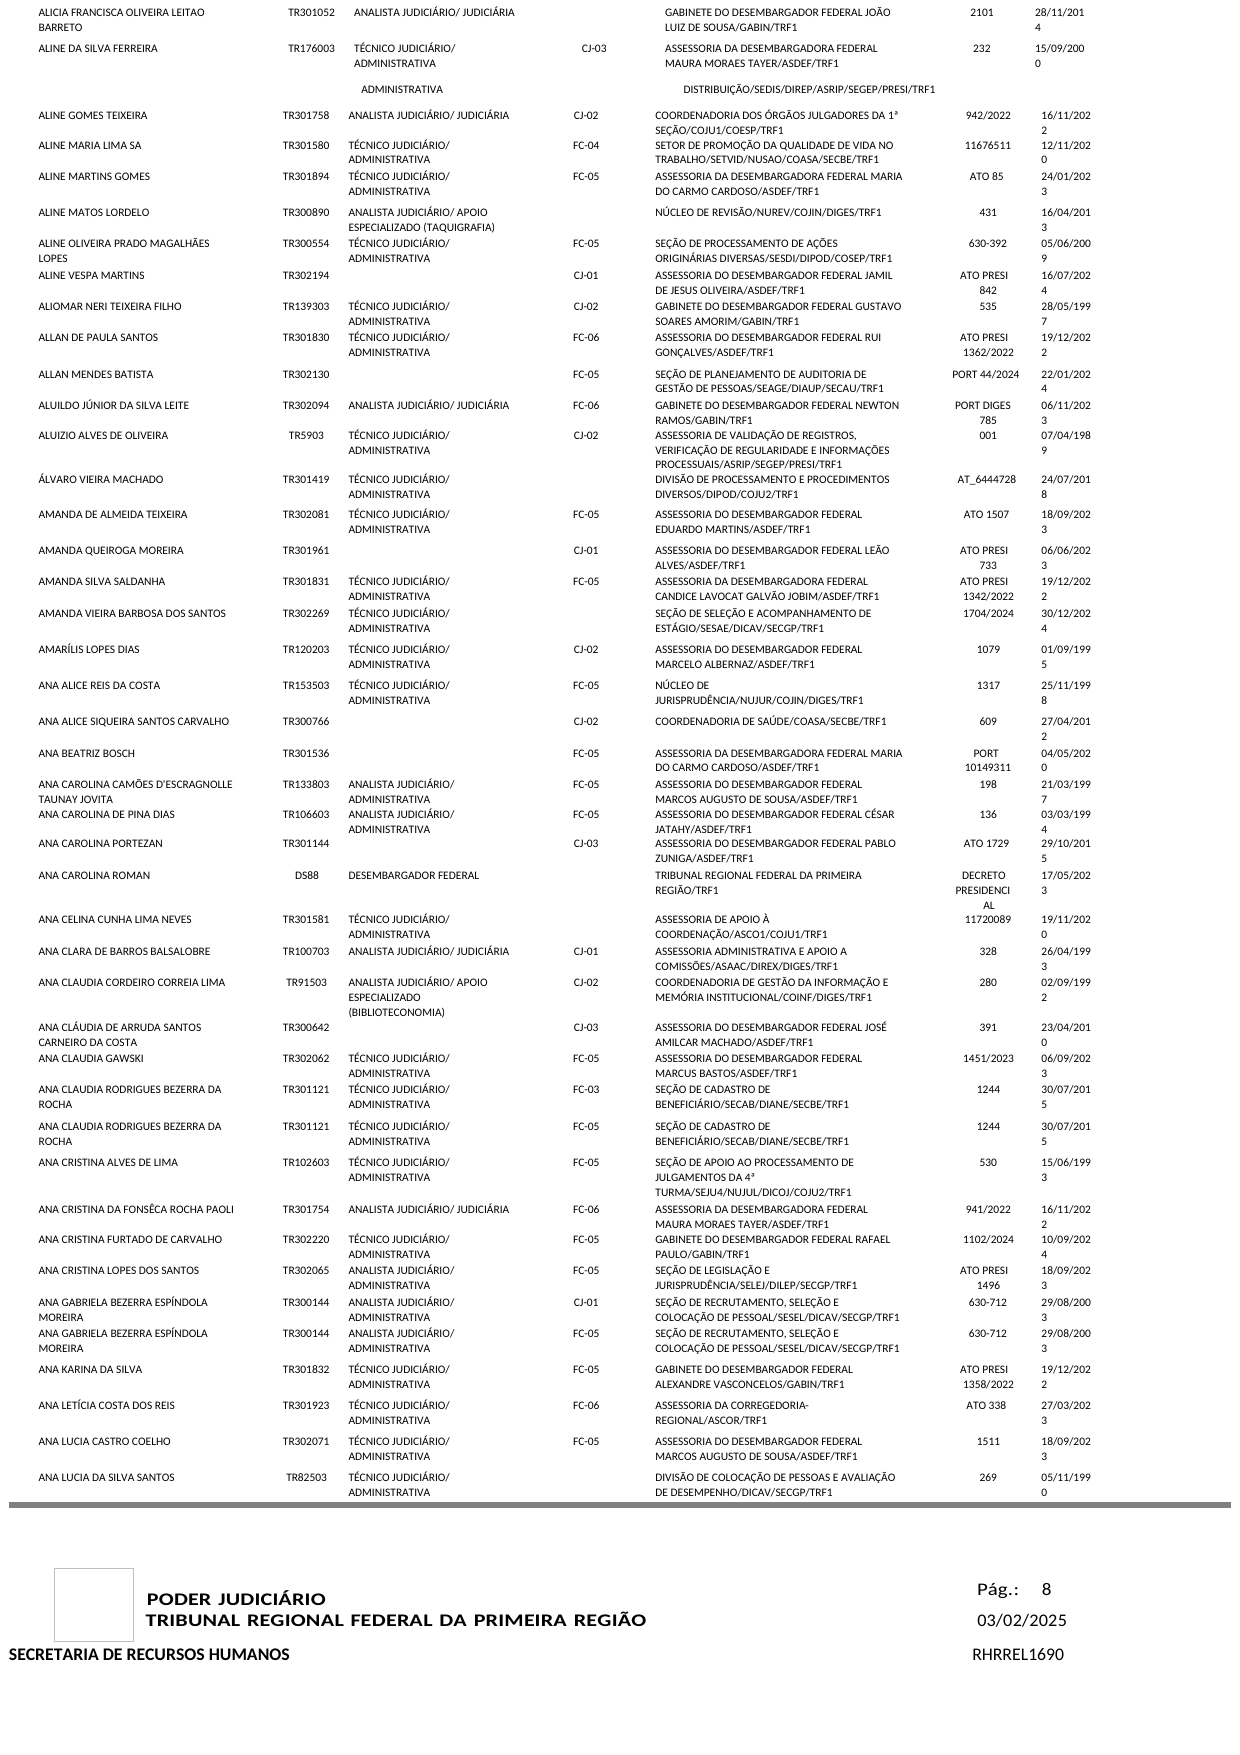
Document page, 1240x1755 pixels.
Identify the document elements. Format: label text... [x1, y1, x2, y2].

table_cell ALUILDO JÚNIOR DA SILVA LEITE [38, 398, 283, 428]
table_cell 17/05/2023 [1034, 868, 1096, 913]
table_cell 136 [952, 807, 1034, 837]
table_cell ANALISTA JUDICIÁRIO/ JUDICIÁRIA [348, 1203, 573, 1232]
table_cell SETOR DE PROMOÇÃO DA QUALIDADE DE VIDA NO TRABALHO/SETVID/NUSAO/COASA/SECBE/TRF1 [655, 138, 952, 169]
table_cell TR91503 [283, 975, 348, 1020]
table_cell TRIBUNAL REGIONAL FEDERAL DA PRIMEIRA REGIÃO/TRF1 [655, 868, 952, 913]
table_cell ASSESSORIA DO DESEMBARGADOR FEDERAL MARCOS AUGUSTO DE SOUSA/ASDEF/TRF1 [655, 1435, 952, 1471]
table_cell 23/04/2010 [1034, 1020, 1096, 1051]
table_cell 05/06/2009 [1034, 237, 1096, 268]
table_cell TR301536 [283, 746, 348, 777]
table_cell SEÇÃO DE PROCESSAMENTO DE AÇÕES ORIGINÁRIAS DIVERSAS/SESDI/DIPOD/COSEP/TRF1 [655, 237, 952, 268]
table_cell DIVISÃO DE COLOCAÇÃO DE PESSOAS E AVALIAÇÃO DE DESEMPENHO/DICAV/SECGP/TRF1 [655, 1471, 952, 1502]
table_cell AMARÍLIS LOPES DIAS [38, 642, 283, 678]
table_cell GABINETE DO DESEMBARGADOR FEDERAL GUSTAVO SOARES AMORIM/GABIN/TRF1 [655, 300, 952, 331]
table_cell 28/05/1997 [1034, 300, 1096, 331]
table_cell TÉCNICO JUDICIÁRIO/ ADMINISTRATIVA [348, 1119, 573, 1155]
table_cell ANA ALICE REIS DA COSTA [38, 678, 283, 714]
table_cell ANA CRISTINA ALVES DE LIMA [38, 1155, 283, 1203]
table_cell FC-04 [573, 138, 655, 169]
table_cell 232 [945, 41, 1035, 71]
table_cell SEÇÃO DE SELEÇÃO E ACOMPANHAMENTO DE ESTÁGIO/SESAE/DICAV/SECGP/TRF1 [655, 606, 952, 642]
table_cell AMANDA SILVA SALDANHA [38, 575, 283, 606]
table_cell ASSESSORIA DA DESEMBARGADORA FEDERAL MARIA DO CARMO CARDOSO/ASDEF/TRF1 [655, 169, 952, 205]
table_cell 11720089 [952, 913, 1034, 944]
table_cell TR302062 [283, 1051, 348, 1083]
table_cell TR302071 [283, 1435, 348, 1471]
table_cell TR300766 [283, 714, 348, 746]
table_cell ASSESSORIA DA DESEMBARGADORA FEDERAL MAURA MORAES TAYER/ASDEF/TRF1 [655, 1203, 952, 1232]
table_cell TR300144 [283, 1326, 348, 1362]
table_cell ANALISTA JUDICIÁRIO/ ADMINISTRATIVA [348, 1326, 573, 1362]
table_cell FC-06 [573, 398, 655, 428]
table_cell FC-05 [573, 807, 655, 837]
table_cell FC-05 [573, 367, 655, 398]
table_cell 29/08/2003 [1034, 1295, 1096, 1326]
table_cell TR301052 [288, 5, 354, 41]
table_cell [348, 268, 573, 299]
table_cell SEÇÃO DE CADASTRO DE BENEFICIÁRIO/SECAB/DIANE/SECBE/TRF1 [655, 1119, 952, 1155]
table_cell 535 [952, 300, 1034, 331]
table_cell TR301121 [283, 1083, 348, 1119]
table_cell 18/09/2023 [1034, 1435, 1096, 1471]
table_cell ANA CLAUDIA RODRIGUES BEZERRA DA ROCHA [38, 1119, 283, 1155]
table_cell TR82503 [283, 1471, 348, 1502]
table_cell TÉCNICO JUDICIÁRIO/ ADMINISTRATIVA [348, 1051, 573, 1083]
table_cell TR300554 [283, 237, 348, 268]
table_cell TÉCNICO JUDICIÁRIO/ ADMINISTRATIVA [348, 678, 573, 714]
table_cell ANA GABRIELA BEZERRA ESPÍNDOLA MOREIRA [38, 1295, 283, 1326]
table_cell TÉCNICO JUDICIÁRIO/ ADMINISTRATIVA [348, 473, 573, 507]
table_cell TR301419 [283, 473, 348, 507]
table_cell [348, 837, 573, 868]
table_cell FC-05 [573, 169, 655, 205]
table_cell 30/07/2015 [1034, 1119, 1096, 1155]
table_cell 19/12/2022 [1034, 1362, 1096, 1398]
table_cell SEÇÃO DE PLANEJAMENTO DE AUDITORIA DE GESTÃO DE PESSOAS/SEAGE/DIAUP/SECAU/TRF1 [655, 367, 952, 398]
table_cell ASSESSORIA DA CORREGEDORIA- REGIONAL/ASCOR/TRF1 [655, 1399, 952, 1434]
table_cell TÉCNICO JUDICIÁRIO/ ADMINISTRATIVA [348, 606, 573, 642]
table_cell SEÇÃO DE APOIO AO PROCESSAMENTO DE JULGAMENTOS DA 4ª TURMA/SEJU4/NUJUL/DICOJ/COJU2/TRF1 [655, 1155, 952, 1203]
table_cell 19/12/2022 [1034, 331, 1096, 367]
table_cell ALLAN DE PAULA SANTOS [38, 331, 283, 367]
table_cell FC-06 [573, 1203, 655, 1232]
table_cell 630-712 [952, 1326, 1034, 1362]
table_cell 1704/2024 [952, 606, 1034, 642]
table_cell ASSESSORIA DO DESEMBARGADOR FEDERAL EDUARDO MARTINS/ASDEF/TRF1 [655, 507, 952, 543]
table_cell ANA CRISTINA LOPES DOS SANTOS [38, 1264, 283, 1295]
table_cell 16/04/2013 [1034, 205, 1096, 237]
table_cell CJ-02 [573, 428, 655, 473]
table_cell 1451/2023 [952, 1051, 1034, 1083]
table_cell FC-05 [573, 507, 655, 543]
table_cell ALIOMAR NERI TEIXEIRA FILHO [38, 300, 283, 331]
table_cell FC-05 [573, 1233, 655, 1264]
table_cell AMANDA QUEIROGA MOREIRA [38, 543, 283, 575]
table_cell 2101 [945, 5, 1035, 41]
table_cell 328 [952, 944, 1034, 975]
table_cell FC-05 [573, 1326, 655, 1362]
table_cell ATO PRESI 1342/2022 [952, 575, 1034, 606]
table_cell 27/04/2012 [1034, 714, 1096, 746]
table_cell 15/09/2000 [1035, 41, 1089, 71]
table_cell CJ-02 [573, 714, 655, 746]
table_cell ATO PRESI 1496 [952, 1264, 1034, 1295]
table_cell 1511 [952, 1435, 1034, 1471]
table_cell 18/09/2023 [1034, 507, 1096, 543]
table_cell ASSESSORIA DA DESEMBARGADORA FEDERAL MAURA MORAES TAYER/ASDEF/TRF1 [665, 41, 945, 71]
table_cell 11676511 [952, 138, 1034, 169]
table_cell 25/11/1998 [1034, 678, 1096, 714]
table_cell TR176003 [288, 41, 354, 71]
table_cell TÉCNICO JUDICIÁRIO/ ADMINISTRATIVA [354, 41, 581, 71]
table_cell [573, 1471, 655, 1502]
table_cell ANALISTA JUDICIÁRIO/ ADMINISTRATIVA [348, 1295, 573, 1326]
table_cell ATO 338 [952, 1399, 1034, 1434]
table_cell FC-05 [573, 1435, 655, 1471]
table_cell ASSESSORIA DO DESEMBARGADOR FEDERAL MARCELO ALBERNAZ/ASDEF/TRF1 [655, 642, 952, 678]
table_cell TÉCNICO JUDICIÁRIO/ ADMINISTRATIVA [348, 913, 573, 944]
table_cell 1244 [952, 1119, 1034, 1155]
table_cell FC-05 [573, 1155, 655, 1203]
table_cell 1244 [952, 1083, 1034, 1119]
table_cell TR301580 [283, 138, 348, 169]
table_cell DIVISÃO DE PROCESSAMENTO E PROCEDIMENTOS DIVERSOS/DIPOD/COJU2/TRF1 [655, 473, 952, 507]
table_cell TR300144 [283, 1295, 348, 1326]
table_cell TR301581 [283, 913, 348, 944]
table_cell ASSESSORIA DO DESEMBARGADOR FEDERAL RUI GONÇALVES/ASDEF/TRF1 [655, 331, 952, 367]
table_cell ANA CRISTINA DA FONSÊCA ROCHA PAOLI [38, 1203, 283, 1232]
table_cell FC-05 [573, 1119, 655, 1155]
table_cell SEÇÃO DE RECRUTAMENTO, SELEÇÃO E COLOCAÇÃO DE PESSOAL/SESEL/DICAV/SECGP/TRF1 [655, 1295, 952, 1326]
table_cell COORDENADORIA DE SAÚDE/COASA/SECBE/TRF1 [655, 714, 952, 746]
table_cell 03/03/1994 [1034, 807, 1096, 837]
table_cell ATO 1507 [952, 507, 1034, 543]
table_cell TÉCNICO JUDICIÁRIO/ ADMINISTRATIVA [348, 300, 573, 331]
table_cell TR120203 [283, 642, 348, 678]
table_cell ATO PRESI 733 [952, 543, 1034, 575]
table_cell ALICIA FRANCISCA OLIVEIRA LEITAO BARRETO [38, 5, 288, 41]
table_cell ALINE DA SILVA FERREIRA [38, 41, 288, 71]
table_cell 941/2022 [952, 1203, 1034, 1232]
table_cell 24/01/2023 [1034, 169, 1096, 205]
table_cell TR302081 [283, 507, 348, 543]
table_cell TÉCNICO JUDICIÁRIO/ ADMINISTRATIVA [348, 428, 573, 473]
table_cell FC-03 [573, 1083, 655, 1119]
table_cell TR301830 [283, 331, 348, 367]
table_header COORDENADORIA DOS ÓRGÃOS JULGADORES DA 1ª SEÇÃO/COJU1/COESP/TRF1 [655, 108, 952, 138]
table_cell FC-06 [573, 331, 655, 367]
table_cell TR5903 [283, 428, 348, 473]
table_cell AT_6444728 [952, 473, 1034, 507]
table_cell FC-05 [573, 237, 655, 268]
table_cell FC-05 [573, 1051, 655, 1083]
table_cell ANALISTA JUDICIÁRIO/ ADMINISTRATIVA [348, 807, 573, 837]
table_cell NÚCLEO DE JURISPRUDÊNCIA/NUJUR/COJIN/DIGES/TRF1 [655, 678, 952, 714]
table_cell 06/06/2023 [1034, 543, 1096, 575]
table_cell 30/07/2015 [1034, 1083, 1096, 1119]
table_cell TR302220 [283, 1233, 348, 1264]
table_cell 01/09/1995 [1034, 642, 1096, 678]
table_cell PORT 44/2024 [952, 367, 1034, 398]
table_cell ANA GABRIELA BEZERRA ESPÍNDOLA MOREIRA [38, 1326, 283, 1362]
table_cell TÉCNICO JUDICIÁRIO/ ADMINISTRATIVA [348, 507, 573, 543]
table_cell TR301832 [283, 1362, 348, 1398]
table_cell 02/09/1992 [1034, 975, 1096, 1020]
table_cell ATO PRESI 1362/2022 [952, 331, 1034, 367]
table_cell ANALISTA JUDICIÁRIO/ JUDICIÁRIA [348, 944, 573, 975]
table_cell ANA CLAUDIA RODRIGUES BEZERRA DA ROCHA [38, 1083, 283, 1119]
table_cell SEÇÃO DE CADASTRO DE BENEFICIÁRIO/SECAB/DIANE/SECBE/TRF1 [655, 1083, 952, 1119]
table_cell [348, 714, 573, 746]
table_cell FC-05 [573, 777, 655, 807]
table_cell ANA LUCIA DA SILVA SANTOS [38, 1471, 283, 1502]
table_cell TR302269 [283, 606, 348, 642]
table_cell ANALISTA JUDICIÁRIO/ APOIO ESPECIALIZADO (TAQUIGRAFIA) [348, 205, 573, 237]
table_cell ANA CRISTINA FURTADO DE CARVALHO [38, 1233, 283, 1264]
table_cell ALINE MATOS LORDELO [38, 205, 283, 237]
table_cell CJ-02 [573, 300, 655, 331]
table_cell 27/03/2023 [1034, 1399, 1096, 1434]
table_cell ÁLVARO VIEIRA MACHADO [38, 473, 283, 507]
table_cell 198 [952, 777, 1034, 807]
table_cell [348, 746, 573, 777]
table_cell ASSESSORIA DA DESEMBARGADORA FEDERAL MARIA DO CARMO CARDOSO/ASDEF/TRF1 [655, 746, 952, 777]
table_cell [573, 205, 655, 237]
table_cell TÉCNICO JUDICIÁRIO/ ADMINISTRATIVA [348, 1233, 573, 1264]
table_cell DS88 [283, 868, 348, 913]
table_cell ANALISTA JUDICIÁRIO/ APOIO ESPECIALIZADO (BIBLIOTECONOMIA) [348, 975, 573, 1020]
table_cell 05/11/1990 [1034, 1471, 1096, 1502]
table_cell ATO 85 [952, 169, 1034, 205]
table_cell ASSESSORIA ADMINISTRATIVA E APOIO A COMISSÕES/ASAAC/DIREX/DIGES/TRF1 [655, 944, 952, 975]
table_cell ANA CLAUDIA CORDEIRO CORREIA LIMA [38, 975, 283, 1020]
table_cell CJ-03 [573, 837, 655, 868]
table_cell TR139303 [283, 300, 348, 331]
table_cell ALINE MARTINS GOMES [38, 169, 283, 205]
table_cell 1317 [952, 678, 1034, 714]
table_cell TR302094 [283, 398, 348, 428]
table_cell TR133803 [283, 777, 348, 807]
table_cell GABINETE DO DESEMBARGADOR FEDERAL RAFAEL PAULO/GABIN/TRF1 [655, 1233, 952, 1264]
table_header ALINE GOMES TEIXEIRA [38, 108, 283, 138]
table_cell 29/08/2003 [1034, 1326, 1096, 1362]
table_cell ANA LETÍCIA COSTA DOS REIS [38, 1399, 283, 1434]
table_cell ALUIZIO ALVES DE OLIVEIRA [38, 428, 283, 473]
table_cell ANA CLÁUDIA DE ARRUDA SANTOS CARNEIRO DA COSTA [38, 1020, 283, 1051]
table_cell ANA LUCIA CASTRO COELHO [38, 1435, 283, 1471]
table_cell 30/12/2024 [1034, 606, 1096, 642]
table_cell FC-05 [573, 746, 655, 777]
table_header ANALISTA JUDICIÁRIO/ JUDICIÁRIA [348, 108, 573, 138]
table_cell CJ-02 [573, 975, 655, 1020]
table_cell TR153503 [283, 678, 348, 714]
table_cell TR100703 [283, 944, 348, 975]
table_cell [348, 1020, 573, 1051]
table_cell ANA ALICE SIQUEIRA SANTOS CARVALHO [38, 714, 283, 746]
table_cell ANALISTA JUDICIÁRIO/ JUDICIÁRIA [348, 398, 573, 428]
table_cell 19/12/2022 [1034, 575, 1096, 606]
table_cell ANA CLAUDIA GAWSKI [38, 1051, 283, 1083]
table_cell 06/11/2023 [1034, 398, 1096, 428]
table_cell TÉCNICO JUDICIÁRIO/ ADMINISTRATIVA [348, 1155, 573, 1203]
table_cell 001 [952, 428, 1034, 473]
table_cell CJ-03 [573, 1020, 655, 1051]
table_header CJ-02 [573, 108, 655, 138]
table_cell TR302194 [283, 268, 348, 299]
table_cell FC-06 [573, 1399, 655, 1434]
table_cell GABINETE DO DESEMBARGADOR FEDERAL JOÃO LUIZ DE SOUSA/GABIN/TRF1 [665, 5, 945, 41]
table_cell ASSESSORIA DO DESEMBARGADOR FEDERAL JOSÉ AMILCAR MACHADO/ASDEF/TRF1 [655, 1020, 952, 1051]
table_cell PORT DIGES 785 [952, 398, 1034, 428]
table_cell 26/04/1993 [1034, 944, 1096, 975]
table_cell TR301144 [283, 837, 348, 868]
table_cell ASSESSORIA DO DESEMBARGADOR FEDERAL JAMIL DE JESUS OLIVEIRA/ASDEF/TRF1 [655, 268, 952, 299]
table_cell [573, 473, 655, 507]
table_cell TÉCNICO JUDICIÁRIO/ ADMINISTRATIVA [348, 1362, 573, 1398]
table_cell 29/10/2015 [1034, 837, 1096, 868]
table_cell 391 [952, 1020, 1034, 1051]
table_cell TR300642 [283, 1020, 348, 1051]
table_cell 1079 [952, 642, 1034, 678]
table_cell FC-05 [573, 575, 655, 606]
table_cell ANA CAROLINA ROMAN [38, 868, 283, 913]
table_cell ATO 1729 [952, 837, 1034, 868]
table_cell CJ-02 [573, 642, 655, 678]
table_cell 16/11/2022 [1034, 1203, 1096, 1232]
table_cell 530 [952, 1155, 1034, 1203]
table_cell TÉCNICO JUDICIÁRIO/ ADMINISTRATIVA [348, 1435, 573, 1471]
table_cell 19/11/2020 [1034, 913, 1096, 944]
table_cell TR106603 [283, 807, 348, 837]
table_cell ANA CAROLINA PORTEZAN [38, 837, 283, 868]
table_cell ANALISTA JUDICIÁRIO/ JUDICIÁRIA [354, 5, 581, 41]
table_cell TR301923 [283, 1399, 348, 1434]
table_cell [348, 367, 573, 398]
table_cell TR302130 [283, 367, 348, 398]
table_cell 630-712 [952, 1295, 1034, 1326]
table_cell 269 [952, 1471, 1034, 1502]
table_cell TÉCNICO JUDICIÁRIO/ ADMINISTRATIVA [348, 237, 573, 268]
table_cell [573, 913, 655, 944]
table_cell TR301831 [283, 575, 348, 606]
table_cell ASSESSORIA DA DESEMBARGADORA FEDERAL CANDICE LAVOCAT GALVÃO JOBIM/ASDEF/TRF1 [655, 575, 952, 606]
table_cell ASSESSORIA DE APOIO À COORDENAÇÃO/ASCO1/COJU1/TRF1 [655, 913, 952, 944]
table_cell ATO PRESI 842 [952, 268, 1034, 299]
table_cell DESEMBARGADOR FEDERAL [348, 868, 573, 913]
table_cell COORDENADORIA DE GESTÃO DA INFORMAÇÃO E MEMÓRIA INSTITUCIONAL/COINF/DIGES/TRF1 [655, 975, 952, 1020]
table_cell ASSESSORIA DO DESEMBARGADOR FEDERAL MARCOS AUGUSTO DE SOUSA/ASDEF/TRF1 [655, 777, 952, 807]
table_cell 609 [952, 714, 1034, 746]
table_cell SEÇÃO DE LEGISLAÇÃO E JURISPRUDÊNCIA/SELEJ/DILEP/SECGP/TRF1 [655, 1264, 952, 1295]
table_cell TÉCNICO JUDICIÁRIO/ ADMINISTRATIVA [348, 1399, 573, 1434]
table_cell TÉCNICO JUDICIÁRIO/ ADMINISTRATIVA [348, 1083, 573, 1119]
table_cell TR301754 [283, 1203, 348, 1232]
table_cell 630-392 [952, 237, 1034, 268]
table_cell CJ-01 [573, 1295, 655, 1326]
table_cell 16/07/2024 [1034, 268, 1096, 299]
table_cell [573, 606, 655, 642]
table_cell TR301961 [283, 543, 348, 575]
table_cell TÉCNICO JUDICIÁRIO/ ADMINISTRATIVA [348, 138, 573, 169]
table_cell TÉCNICO JUDICIÁRIO/ ADMINISTRATIVA [348, 575, 573, 606]
table_cell TR300890 [283, 205, 348, 237]
table_cell [348, 543, 573, 575]
table_cell 21/03/1997 [1034, 777, 1096, 807]
table_cell ASSESSORIA DO DESEMBARGADOR FEDERAL CÉSAR JATAHY/ASDEF/TRF1 [655, 807, 952, 837]
table_cell CJ-01 [573, 543, 655, 575]
table_cell [581, 5, 665, 41]
table_cell ATO PRESI 1358/2022 [952, 1362, 1034, 1398]
table_cell 24/07/2018 [1034, 473, 1096, 507]
table_cell ANALISTA JUDICIÁRIO/ ADMINISTRATIVA [348, 1264, 573, 1295]
table_cell 07/04/1989 [1034, 428, 1096, 473]
table_cell FC-05 [573, 678, 655, 714]
table_cell 28/11/2014 [1035, 5, 1089, 41]
table_cell TR302065 [283, 1264, 348, 1295]
table_cell PORT 10149311 [952, 746, 1034, 777]
table_cell NÚCLEO DE REVISÃO/NUREV/COJIN/DIGES/TRF1 [655, 205, 952, 237]
table_cell ALINE VESPA MARTINS [38, 268, 283, 299]
table_cell ANA KARINA DA SILVA [38, 1362, 283, 1398]
table_cell TÉCNICO JUDICIÁRIO/ ADMINISTRATIVA [348, 169, 573, 205]
table_cell 12/11/2020 [1034, 138, 1096, 169]
table_cell 15/06/1993 [1034, 1155, 1096, 1203]
table_cell AMANDA VIEIRA BARBOSA DOS SANTOS [38, 606, 283, 642]
table_cell FC-05 [573, 1362, 655, 1398]
table_cell SEÇÃO DE RECRUTAMENTO, SELEÇÃO E COLOCAÇÃO DE PESSOAL/SESEL/DICAV/SECGP/TRF1 [655, 1326, 952, 1362]
table_cell CJ-03 [581, 41, 665, 71]
table_cell TÉCNICO JUDICIÁRIO/ ADMINISTRATIVA [348, 1471, 573, 1502]
text SECRETARIA DE RECURSOS HUMANOS RHRREL1690 [9, 1508, 1107, 1665]
table_cell 18/09/2023 [1034, 1264, 1096, 1295]
table_cell DECRETO PRESIDENCI AL [952, 868, 1034, 913]
table_cell ALLAN MENDES BATISTA [38, 367, 283, 398]
table_cell TÉCNICO JUDICIÁRIO/ ADMINISTRATIVA [348, 331, 573, 367]
table_cell ANA CAROLINA DE PINA DIAS [38, 807, 283, 837]
table_cell ANA BEATRIZ BOSCH [38, 746, 283, 777]
table_cell 22/01/2024 [1034, 367, 1096, 398]
table_cell 431 [952, 205, 1034, 237]
table_cell CJ-01 [573, 944, 655, 975]
text ADMINISTRATIVA DISTRIBUIÇÃO/SEDIS/DIREP/ASRIP/SEGEP/PRESI/TRF1 [38, 71, 1107, 99]
table_header 942/2022 [952, 108, 1034, 138]
table_header 16/11/2022 [1034, 108, 1096, 138]
table_cell ASSESSORIA DO DESEMBARGADOR FEDERAL MARCUS BASTOS/ASDEF/TRF1 [655, 1051, 952, 1083]
table_cell TR301894 [283, 169, 348, 205]
table_cell ANALISTA JUDICIÁRIO/ ADMINISTRATIVA [348, 777, 573, 807]
table_cell ASSESSORIA DO DESEMBARGADOR FEDERAL LEÃO ALVES/ASDEF/TRF1 [655, 543, 952, 575]
table_cell 1102/2024 [952, 1233, 1034, 1264]
table_cell ALINE OLIVEIRA PRADO MAGALHÃES LOPES [38, 237, 283, 268]
table_cell ANA CAROLINA CAMÕES D'ESCRAGNOLLE TAUNAY JOVITA [38, 777, 283, 807]
table_cell AMANDA DE ALMEIDA TEIXEIRA [38, 507, 283, 543]
table_cell 04/05/2020 [1034, 746, 1096, 777]
table_cell 280 [952, 975, 1034, 1020]
table_cell ANA CELINA CUNHA LIMA NEVES [38, 913, 283, 944]
table_cell ASSESSORIA DE VALIDAÇÃO DE REGISTROS, VERIFICAÇÃO DE REGULARIDADE E INFORMAÇÕES PROCESSUAIS/ASRIP/SEGEP/PRESI/TRF1 [655, 428, 952, 473]
table_cell 06/09/2023 [1034, 1051, 1096, 1083]
table_cell TÉCNICO JUDICIÁRIO/ ADMINISTRATIVA [348, 642, 573, 678]
table_header TR301758 [283, 108, 348, 138]
table_cell ALINE MARIA LIMA SA [38, 138, 283, 169]
table_cell TR102603 [283, 1155, 348, 1203]
table_cell CJ-01 [573, 268, 655, 299]
table_cell 10/09/2024 [1034, 1233, 1096, 1264]
table_cell GABINETE DO DESEMBARGADOR FEDERAL ALEXANDRE VASCONCELOS/GABIN/TRF1 [655, 1362, 952, 1398]
table_cell [573, 868, 655, 913]
table_cell FC-05 [573, 1264, 655, 1295]
table_cell GABINETE DO DESEMBARGADOR FEDERAL NEWTON RAMOS/GABIN/TRF1 [655, 398, 952, 428]
table_cell ANA CLARA DE BARROS BALSALOBRE [38, 944, 283, 975]
table_cell ASSESSORIA DO DESEMBARGADOR FEDERAL PABLO ZUNIGA/ASDEF/TRF1 [655, 837, 952, 868]
table_cell TR301121 [283, 1119, 348, 1155]
